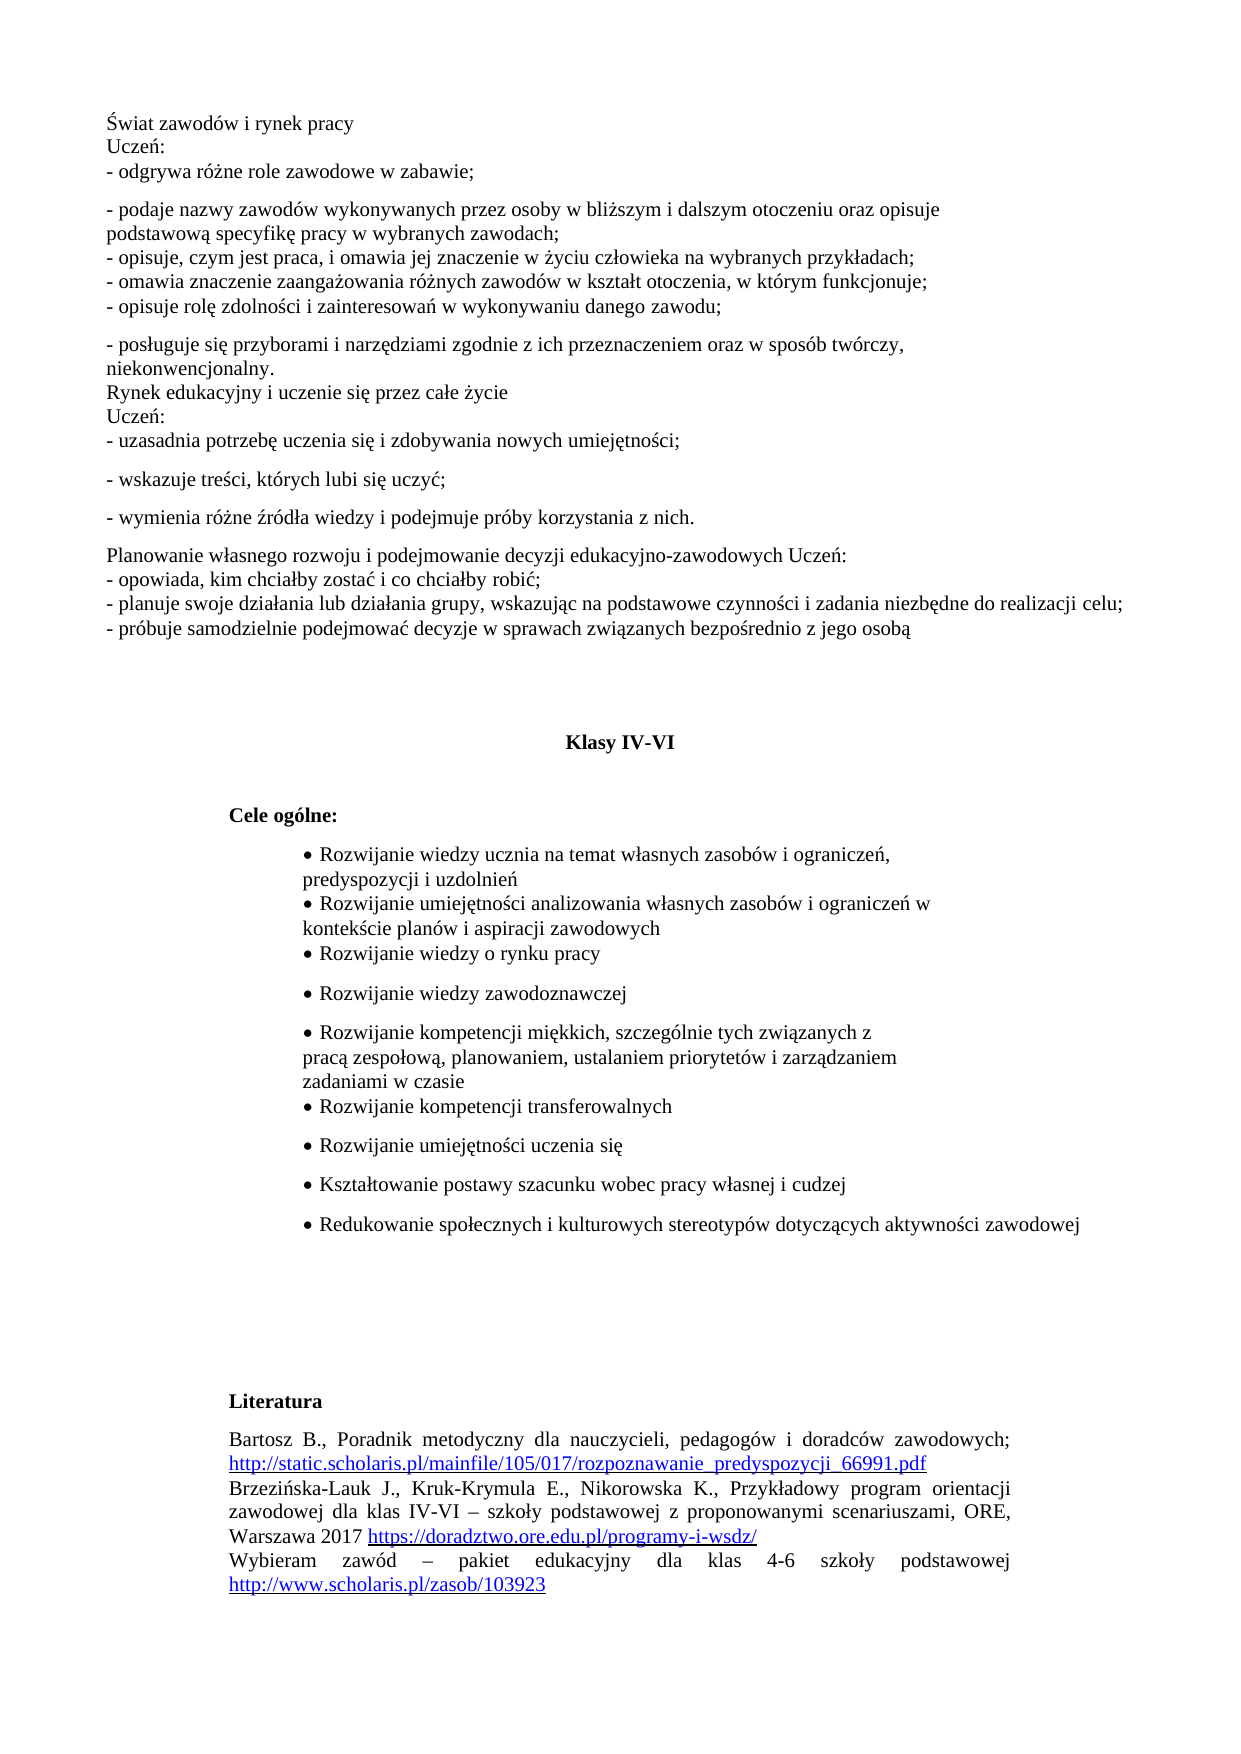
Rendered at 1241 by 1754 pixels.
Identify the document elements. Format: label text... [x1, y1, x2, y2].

list - próbuje samodzielnie podejmować decyzje w sprawach związanych bezpośrednio z jego osobą [106, 615, 1011, 639]
list Rozwijanie kompetencji miękkich, szczególnie tych związanych z pracą zespołową, planowaniem, ustalaniem priorytetów i zarządzaniem zadaniami w czasie [302, 1019, 919, 1093]
list Rynek edukacyjny i uczenie się przez całe życie Uczeń: [106, 380, 559, 428]
list - opisuje rolę zdolności i zainteresowań w wykonywaniu danego zawodu; [106, 294, 1134, 318]
list Rozwijanie wiedzy zawodoznawczej [302, 980, 1134, 1005]
text Bartosz B., Poradnik metodyczny dla nauczycieli, pedagogów i doradców zawodowych; http://static.scholaris.pl/mainfile/105/017/rozpoznawanie_predyspozycji_66991.pdf [229, 1427, 1012, 1475]
list - planuje swoje działania lub działania grupy, wskazując na podstawowe czynności i zadania niezbędne do realizacji celu; [106, 591, 1134, 615]
list - posługuje się przyborami i narzędziami zgodnie z ich przeznaczeniem oraz w sposób twórczy, niekonwencjonalny. [106, 332, 1012, 380]
list - uzasadnia potrzebę uczenia się i zdobywania nowych umiejętności; [106, 428, 1134, 452]
list Świat zawodów i rynek pracy Uczeń: [106, 110, 396, 158]
list - opisuje, czym jest praca, i omawia jej znaczenie w życiu człowieka na wybranych przykładach; [106, 245, 1012, 269]
list - odgrywa różne role zawodowe w zabawie; [106, 159, 1134, 183]
list - podaje nazwy zawodów wykonywanych przez osoby w bliższym i dalszym otoczeniu oraz opisuje podstawową specyfikę pracy w wybranych zawodach; [106, 197, 1011, 245]
subtitle Klasy IV-VI [489, 730, 751, 754]
list Rozwijanie wiedzy ucznia na temat własnych zasobów i ograniczeń, predyspozycji i uzdolnień [302, 841, 924, 891]
text Cele ogólne: [229, 803, 1134, 827]
list Kształtowanie postawy szacunku wobec pracy własnej i cudzej [302, 1172, 1134, 1197]
text Wybieram zawód – pakiet edukacyjny dla klas 4-6 szkoły podstawowej http://www.scholaris.pl/zasob/103923 [229, 1548, 1012, 1596]
list - wskazuje treści, których lubi się uczyć; [106, 467, 1134, 491]
list Rozwijanie umiejętności analizowania własnych zasobów i ograniczeń w kontekście planów i aspiracji zawodowych [302, 891, 1004, 940]
list - omawia znaczenie zaangażowania różnych zawodów w kształt otoczenia, w którym funkcjonuje; [106, 269, 1012, 293]
list Rozwijanie wiedzy o rynku pracy [302, 941, 1134, 966]
list Rozwijanie umiejętności uczenia się [302, 1132, 1134, 1158]
text Brzezińska-Lauk J., Kruk-Krymula E., Nikorowska K., Przykładowy program orientacji zawodowej dla klas IV-VI – szkoły podstawowej z proponowanymi scenariuszami, ORE, Warszawa 2017 https://doradztwo.ore.edu.pl/programy-i-wsdz/ [229, 1475, 1012, 1548]
list Redukowanie społecznych i kulturowych stereotypów dotyczących aktywności zawodowej [302, 1211, 1134, 1237]
list Planowanie własnego rozwoju i podejmowanie decyzji edukacyjno-zawodowych Uczeń: [106, 543, 872, 567]
list - wymienia różne źródła wiedzy i podejmuje próby korzystania z nich. [106, 505, 1134, 529]
list - opowiada, kim chciałby zostać i co chciałby robić; [106, 567, 1134, 591]
text Literatura [229, 1389, 1134, 1413]
list Rozwijanie kompetencji transferowalnych [302, 1093, 1134, 1118]
